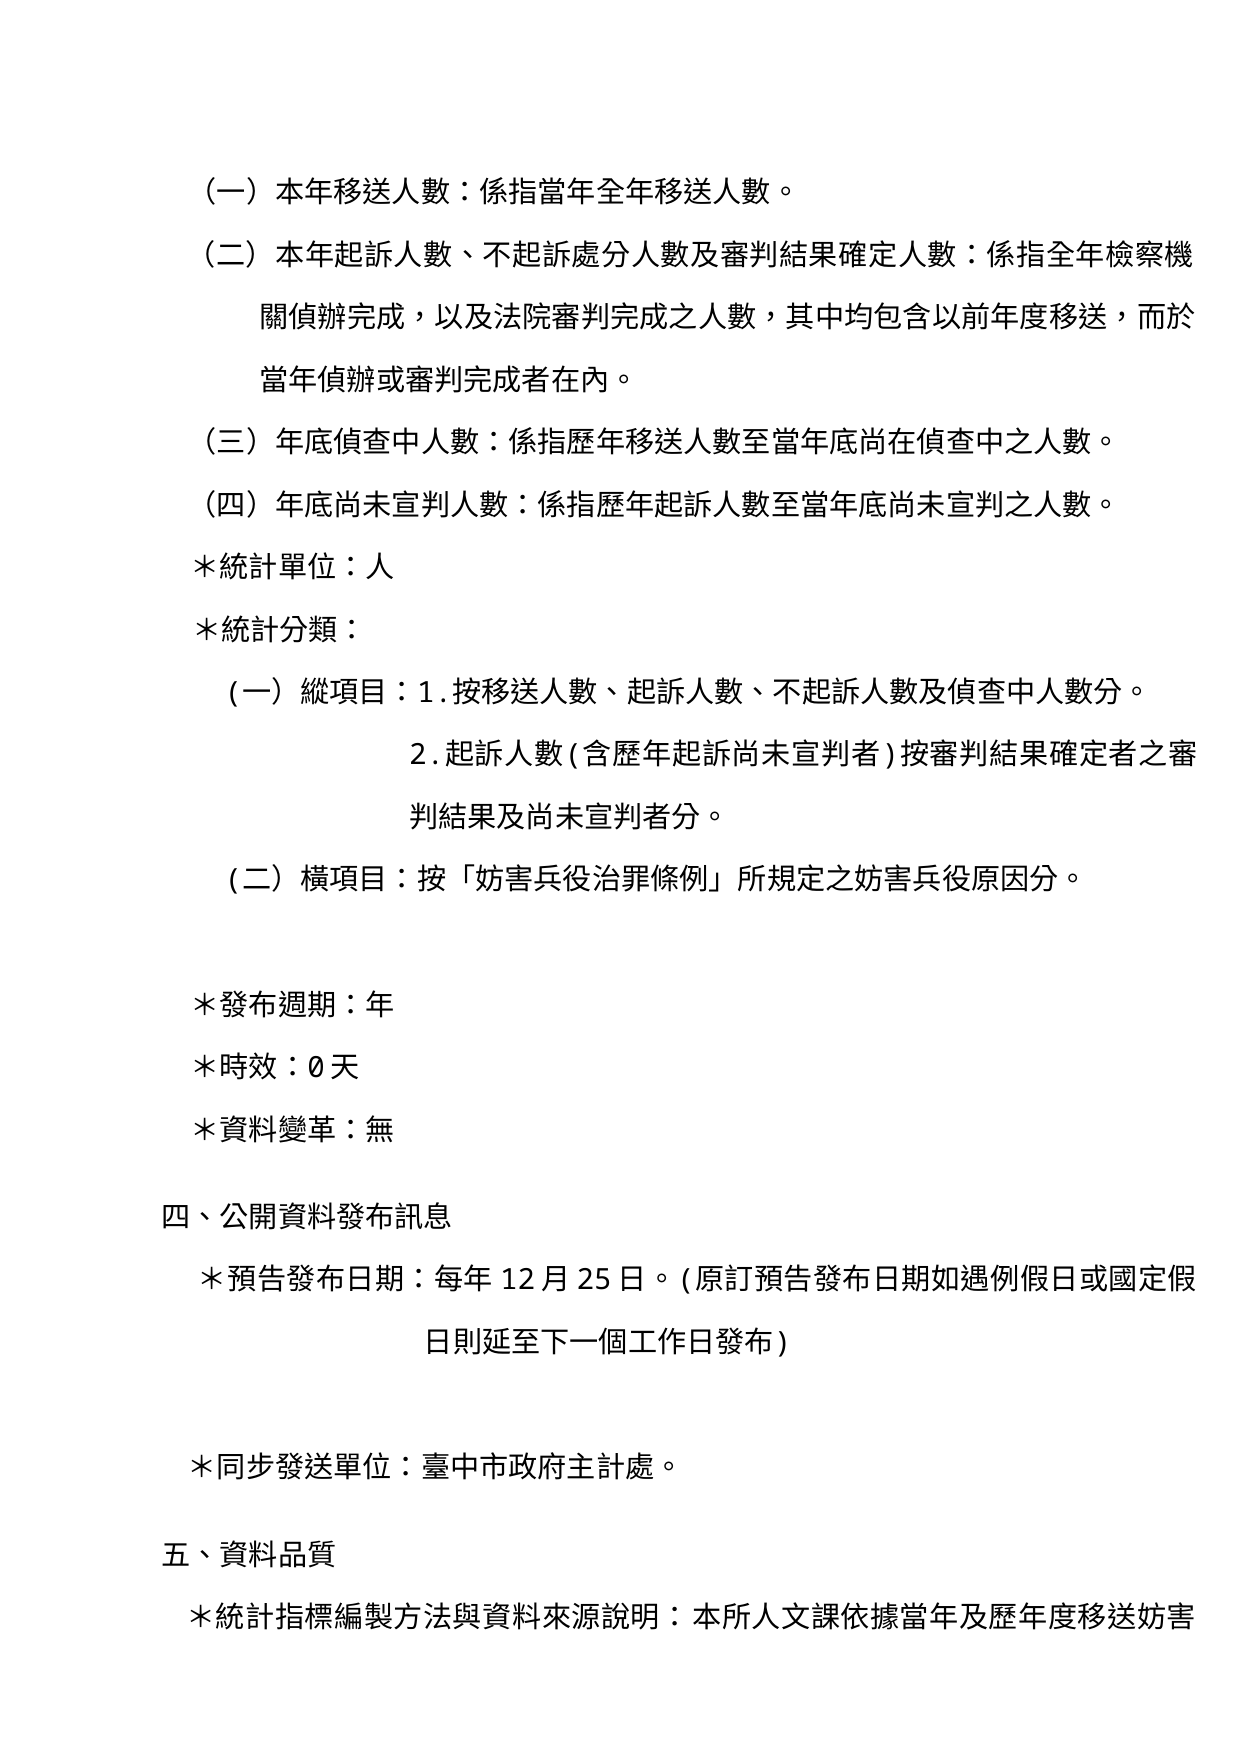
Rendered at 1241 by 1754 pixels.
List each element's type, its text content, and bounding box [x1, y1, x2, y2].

table_header （一）本年移送人數：係指當年全年移送人數。 （二）本年起訴人數、不起訴處分人數及審判結果確定人數：係指全年檢察機關偵辦完成，以及法院審判完成之人數，其中均包含以前年度移送，而於當年偵辦或審判完成者在內。 （三）年底偵查中人數：係指歷年移送人數至當年底尚在偵查中之人數。 （四）年底尚未宣判人數：係指歷年起訴人數至當年底尚未宣判之人數。 ＊統計單位：人 ＊統計分類： (一）縱項目：1.按移送人數、起訴人數、不起訴人數及偵查中人數分。 2.起訴人數(含歷年起訴尚未宣判者)按審判結果確定者之審判結果及尚未宣判者分。 (二）橫項目：按「妨害兵役治罪條例」所規定之妨害兵役原因分。 ＊發布週期：年 ＊時效：0天 ＊資料變革：無 四、公開資料發布訊息 ＊預告發布日期：每年12月25日。(原訂預告發布日期如遇例假日或國定假日則延至下一個工作日發布) ＊同步發送單位：臺中市政府主計處。 五、資料品質 ＊統計指標編製方法與資料來源說明：本所人文課依據當年及歷年度移送妨害 [150, 148, 1209, 1636]
